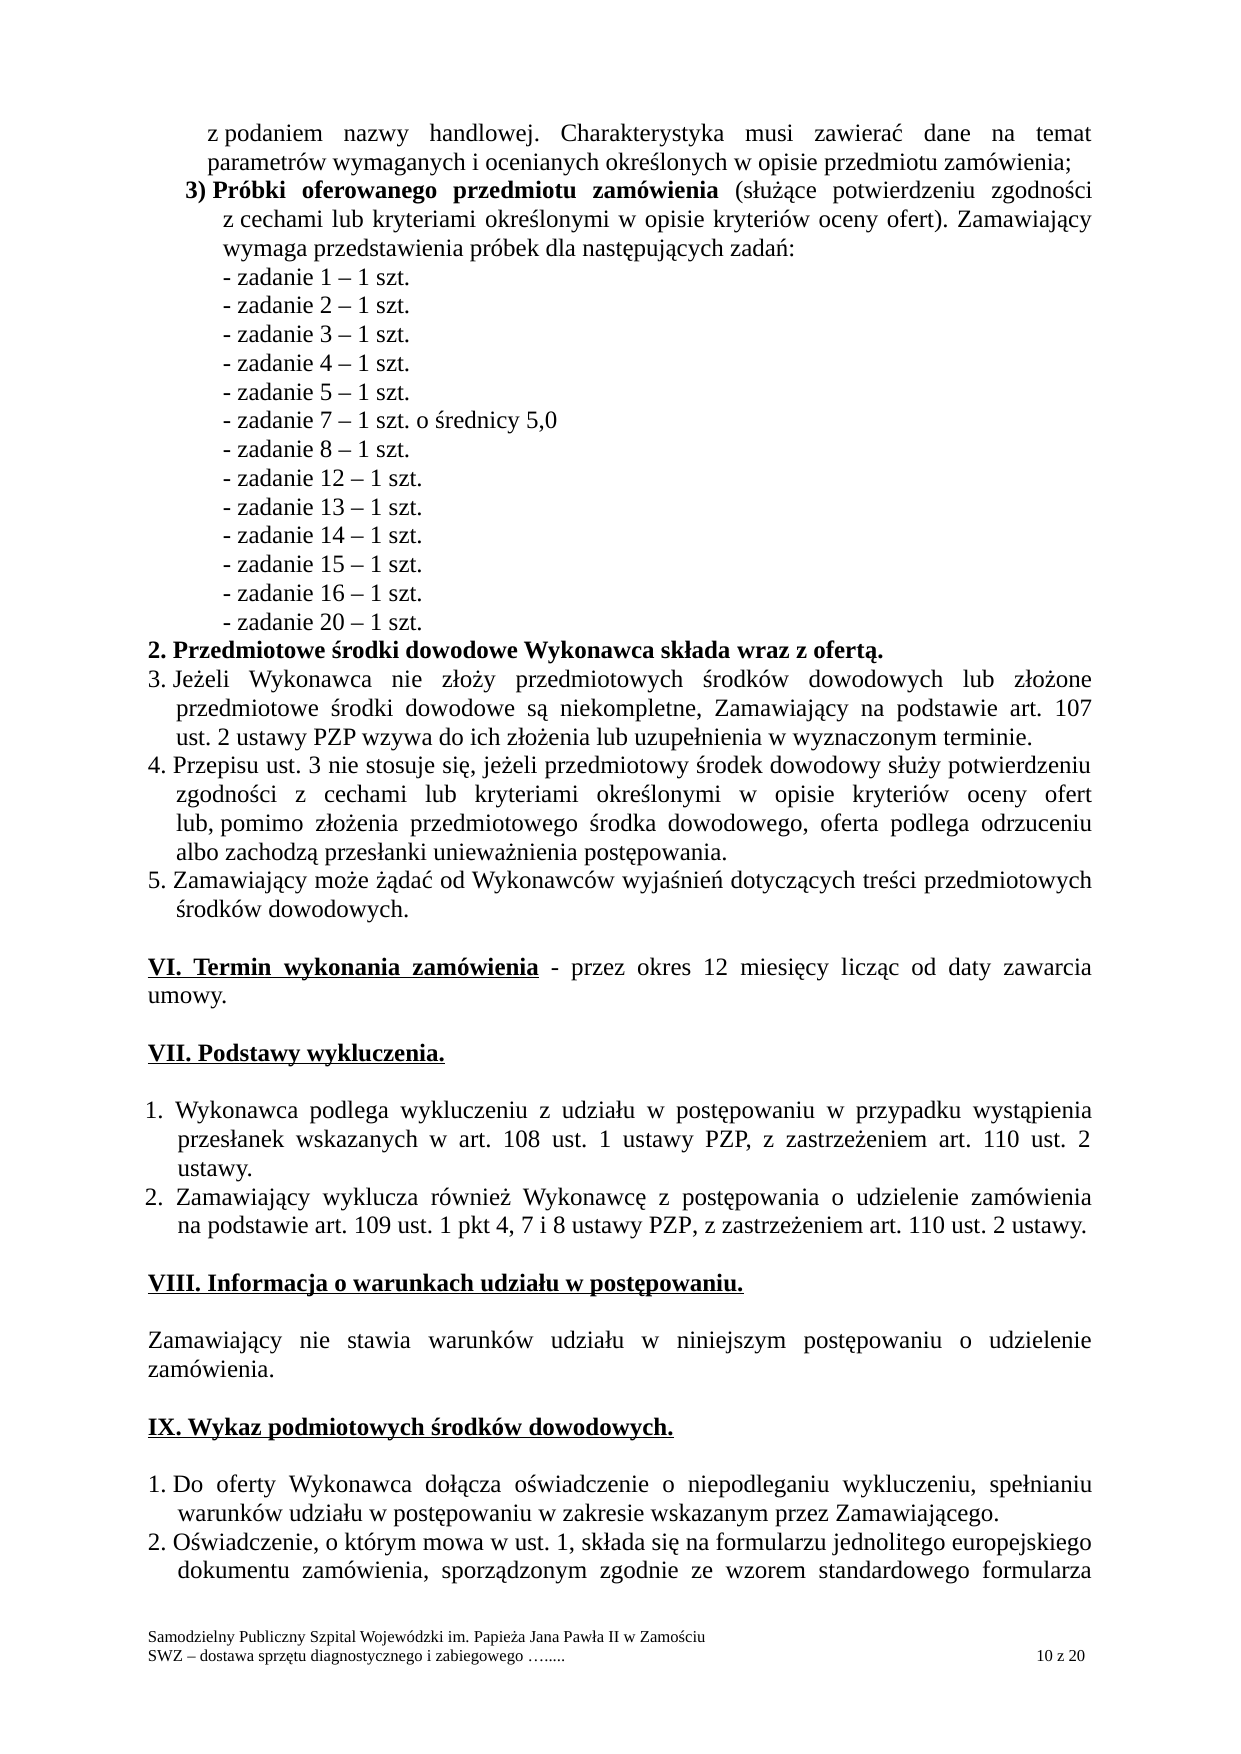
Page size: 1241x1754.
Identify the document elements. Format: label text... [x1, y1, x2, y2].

text 2. Zamawiający wyklucza również Wykonawcę z postępowania o udzielenie zamówienia na podstawie art. 109 ust. 1 pkt 4, 7 i 8 ustawy PZP, z zastrzeżeniem art. 110 ust. 2 ustawy. [144, 1182, 1093, 1239]
list z podaniem nazwy handlowej. Charakterystyka musi zawierać dane na temat parametrów wymaganych i ocenianych określonych w opisie przedmiotu zamówienia; [179, 118, 1093, 176]
list - zadanie 4 – 1 szt. [185, 348, 1093, 377]
list - zadanie 13 – 1 szt. [185, 492, 1093, 521]
list Jeżeli Wykonawca nie złoży przedmiotowych środków dowodowych lub złożone przedmiotowe środki dowodowe są niekompletne, Zamawiający na podstawie art. 107 ust. 2 ustawy PZP wzywa do ich złożenia lub uzupełnienia w wyznaczonym terminie. [148, 664, 1093, 751]
text VIII. Informacja o warunkach udziału w postępowaniu. [148, 1268, 1093, 1297]
list - zadanie 1 – 1 szt. [185, 262, 1093, 291]
list - zadanie 14 – 1 szt. [185, 521, 1093, 549]
list - zadanie 20 – 1 szt. [185, 607, 1093, 636]
text IX. Wykaz podmiotowych środków dowodowych. [148, 1412, 1093, 1441]
list Przepisu ust. 3 nie stosuje się, jeżeli przedmiotowy środek dowodowy służy potwierdzeniu zgodności z cechami lub kryteriami określonymi w opisie kryteriów oceny ofert lub, pomimo złożenia przedmiotowego środka dowodowego, oferta podlega odrzuceniu albo zachodzą przesłanki unieważnienia postępowania. [148, 751, 1093, 866]
list Próbki oferowanego przedmiotu zamówienia (służące potwierdzeniu zgodności z cechami lub kryteriami określonymi w opisie kryteriów oceny ofert). Zamawiający wymaga przedstawienia próbek dla następujących zadań: [185, 176, 1093, 262]
list - zadanie 5 – 1 szt. [185, 377, 1093, 406]
text 1. Wykonawca podlega wykluczeniu z udziału w postępowaniu w przypadku wystąpienia przesłanek wskazanych w art. 108 ust. 1 ustawy PZP, z zastrzeżeniem art. 110 ust. 2 ustawy. [144, 1096, 1093, 1182]
list Zamawiający może żądać od Wykonawców wyjaśnień dotyczących treści przedmiotowych środków dowodowych. [148, 866, 1093, 923]
list - zadanie 2 – 1 szt. [185, 291, 1093, 319]
list - zadanie 15 – 1 szt. [185, 549, 1093, 578]
list Oświadczenie, o którym mowa w ust. 1, składa się na formularzu jednolitego europejskiego dokumentu zamówienia, sporządzonym zgodnie ze wzorem standardowego formularza [148, 1527, 1093, 1584]
list - zadanie 16 – 1 szt. [185, 578, 1093, 607]
list Przedmiotowe środki dowodowe Wykonawca składa wraz z ofertą. [148, 636, 1093, 664]
list Do oferty Wykonawca dołącza oświadczenie o niepodleganiu wykluczeniu, spełnianiu warunków udziału w postępowaniu w zakresie wskazanym przez Zamawiającego. [148, 1469, 1093, 1527]
list - zadanie 3 – 1 szt. [185, 319, 1093, 348]
list - zadanie 12 – 1 szt. [185, 463, 1093, 492]
list - zadanie 8 – 1 szt. [185, 434, 1093, 463]
text VII. Podstawy wykluczenia. [148, 1038, 1093, 1067]
text Zamawiający nie stawia warunków udziału w niniejszym postępowaniu o udzielenie zamówienia. [148, 1326, 1093, 1383]
text VI. Termin wykonania zamówienia - przez okres 12 miesięcy licząc od daty zawarcia umowy. [148, 952, 1093, 1009]
list - zadanie 7 – 1 szt. o średnicy 5,0 [185, 406, 1093, 434]
